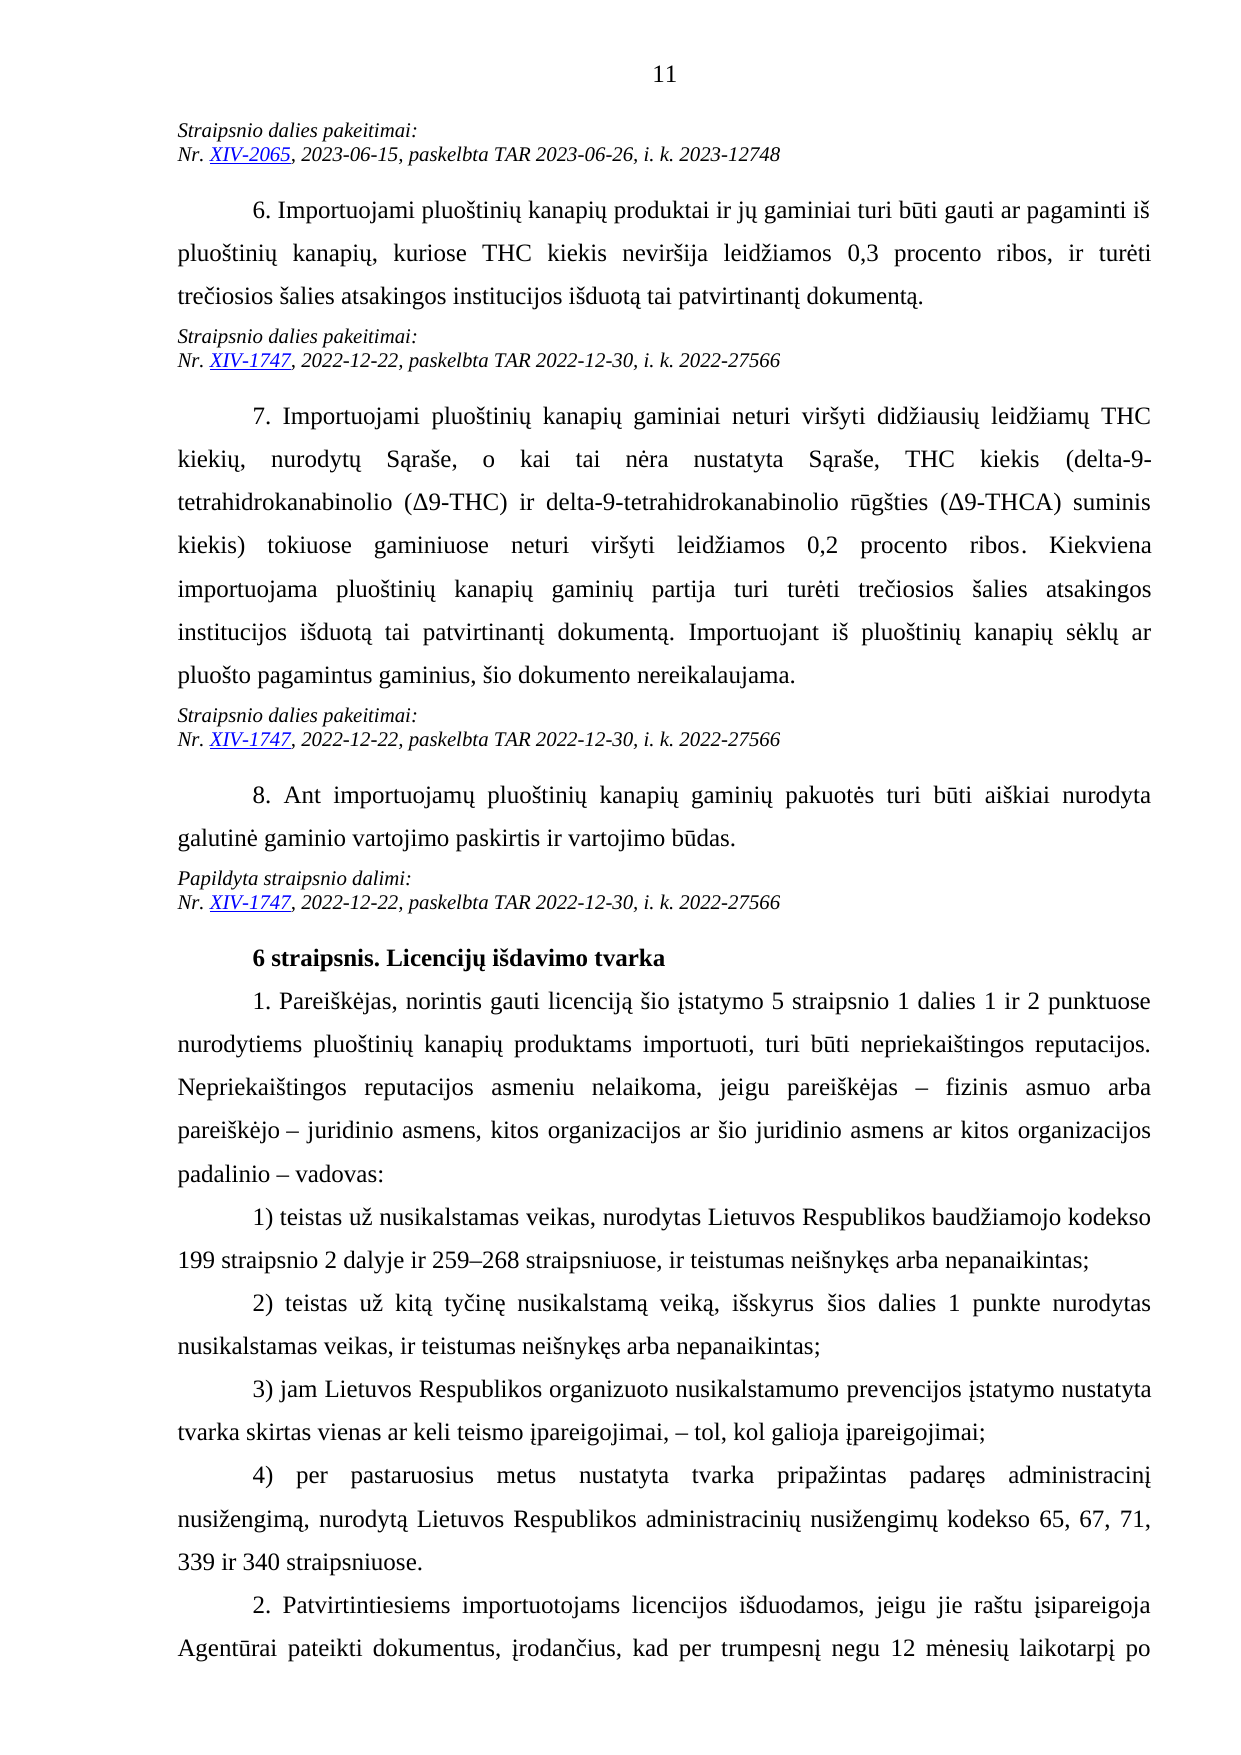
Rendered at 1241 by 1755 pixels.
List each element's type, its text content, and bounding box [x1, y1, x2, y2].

text Nr. XIV-1747, 2022-12-22, paskelbta TAR 2022-12-30, i. k. 2022-27566 [177, 890, 1152, 914]
text 3) jam Lietuvos Respublikos organizuoto nusikalstamumo prevencijos įstatymo nustatyta tvarka skirtas vienas ar keli teismo įpareigojimai, – tol, kol galioja įpareigojimai; [177, 1374, 1152, 1446]
text 7. Importuojami pluoštinių kanapių gaminiai neturi viršyti didžiausių leidžiamų THC kiekių, nurodytų Sąraše, o kai tai nėra nustatyta Sąraše, THC kiekis (delta-9-tetrahidrokanabinolio (Δ9-THC) ir delta-9-tetrahidrokanabinolio rūgšties (Δ9-THCA) suminis kiekis) tokiuose gaminiuose neturi viršyti leidžiamos 0,2 procento ribos. Kiekviena importuojama pluoštinių kanapių gaminių partija turi turėti trečiosios šalies atsakingos institucijos išduotą tai patvirtinantį dokumentą. Importuojant iš pluoštinių kanapių sėklų ar pluošto pagamintus gaminius, šio dokumento nereikalaujama. [177, 401, 1152, 689]
text Nr. XIV-1747, 2022-12-22, paskelbta TAR 2022-12-30, i. k. 2022-27566 [177, 348, 1152, 372]
text 2. Patvirtintiesiems importuotojams licencijos išduodamos, jeigu jie raštu įsipareigoja Agentūrai pateikti dokumentus, įrodančius, kad per trumpesnį negu 12 mėnesių laikotarpį po [177, 1590, 1152, 1662]
text 4) per pastaruosius metus nustatyta tvarka pripažintas padaręs administracinį nusižengimą, nurodytą Lietuvos Respublikos administracinių nusižengimų kodekso 65, 67, 71, 339 ir 340 straipsniuose. [177, 1461, 1152, 1576]
text 6. Importuojami pluoštinių kanapių produktai ir jų gaminiai turi būti gauti ar pagaminti iš pluoštinių kanapių, kuriose THC kiekis neviršija leidžiamos 0,3 procento ribos, ir turėti trečiosios šalies atsakingos institucijos išduotą tai patvirtinantį dokumentą. [177, 195, 1152, 310]
text 1) teistas už nusikalstamas veikas, nurodytas Lietuvos Respublikos baudžiamojo kodekso 199 straipsnio 2 dalyje ir 259–268 straipsniuose, ir teistumas neišnykęs arba nepanaikintas; [177, 1202, 1152, 1274]
text 6 straipsnis. Licencijų išdavimo tvarka [177, 943, 1152, 972]
text 1. Pareiškėjas, norintis gauti licenciją šio įstatymo 5 straipsnio 1 dalies 1 ir 2 punktuose nurodytiems pluoštinių kanapių produktams importuoti, turi būti nepriekaištingos reputacijos. Nepriekaištingos reputacijos asmeniu nelaikoma, jeigu pareiškėjas – fizinis asmuo arba pareiškėjo – juridinio asmens, kitos organizacijos ar šio juridinio asmens ar kitos organizacijos padalinio – vadovas: [177, 986, 1152, 1187]
text Nr. XIV-2065, 2023-06-15, paskelbta TAR 2023-06-26, i. k. 2023-12748 [177, 142, 1152, 166]
text 2) teistas už kitą tyčinę nusikalstamą veiką, išskyrus šios dalies 1 punkte nurodytas nusikalstamas veikas, ir teistumas neišnykęs arba nepanaikintas; [177, 1288, 1152, 1360]
text Straipsnio dalies pakeitimai: [177, 703, 1152, 727]
text Nr. XIV-1747, 2022-12-22, paskelbta TAR 2022-12-30, i. k. 2022-27566 [177, 727, 1152, 751]
text 8. Ant importuojamų pluoštinių kanapių gaminių pakuotės turi būti aiškiai nurodyta galutinė gaminio vartojimo paskirtis ir vartojimo būdas. [177, 780, 1152, 852]
text Papildyta straipsnio dalimi: [177, 866, 1152, 890]
text Straipsnio dalies pakeitimai: [177, 324, 1152, 348]
text Straipsnio dalies pakeitimai: [177, 118, 1152, 142]
